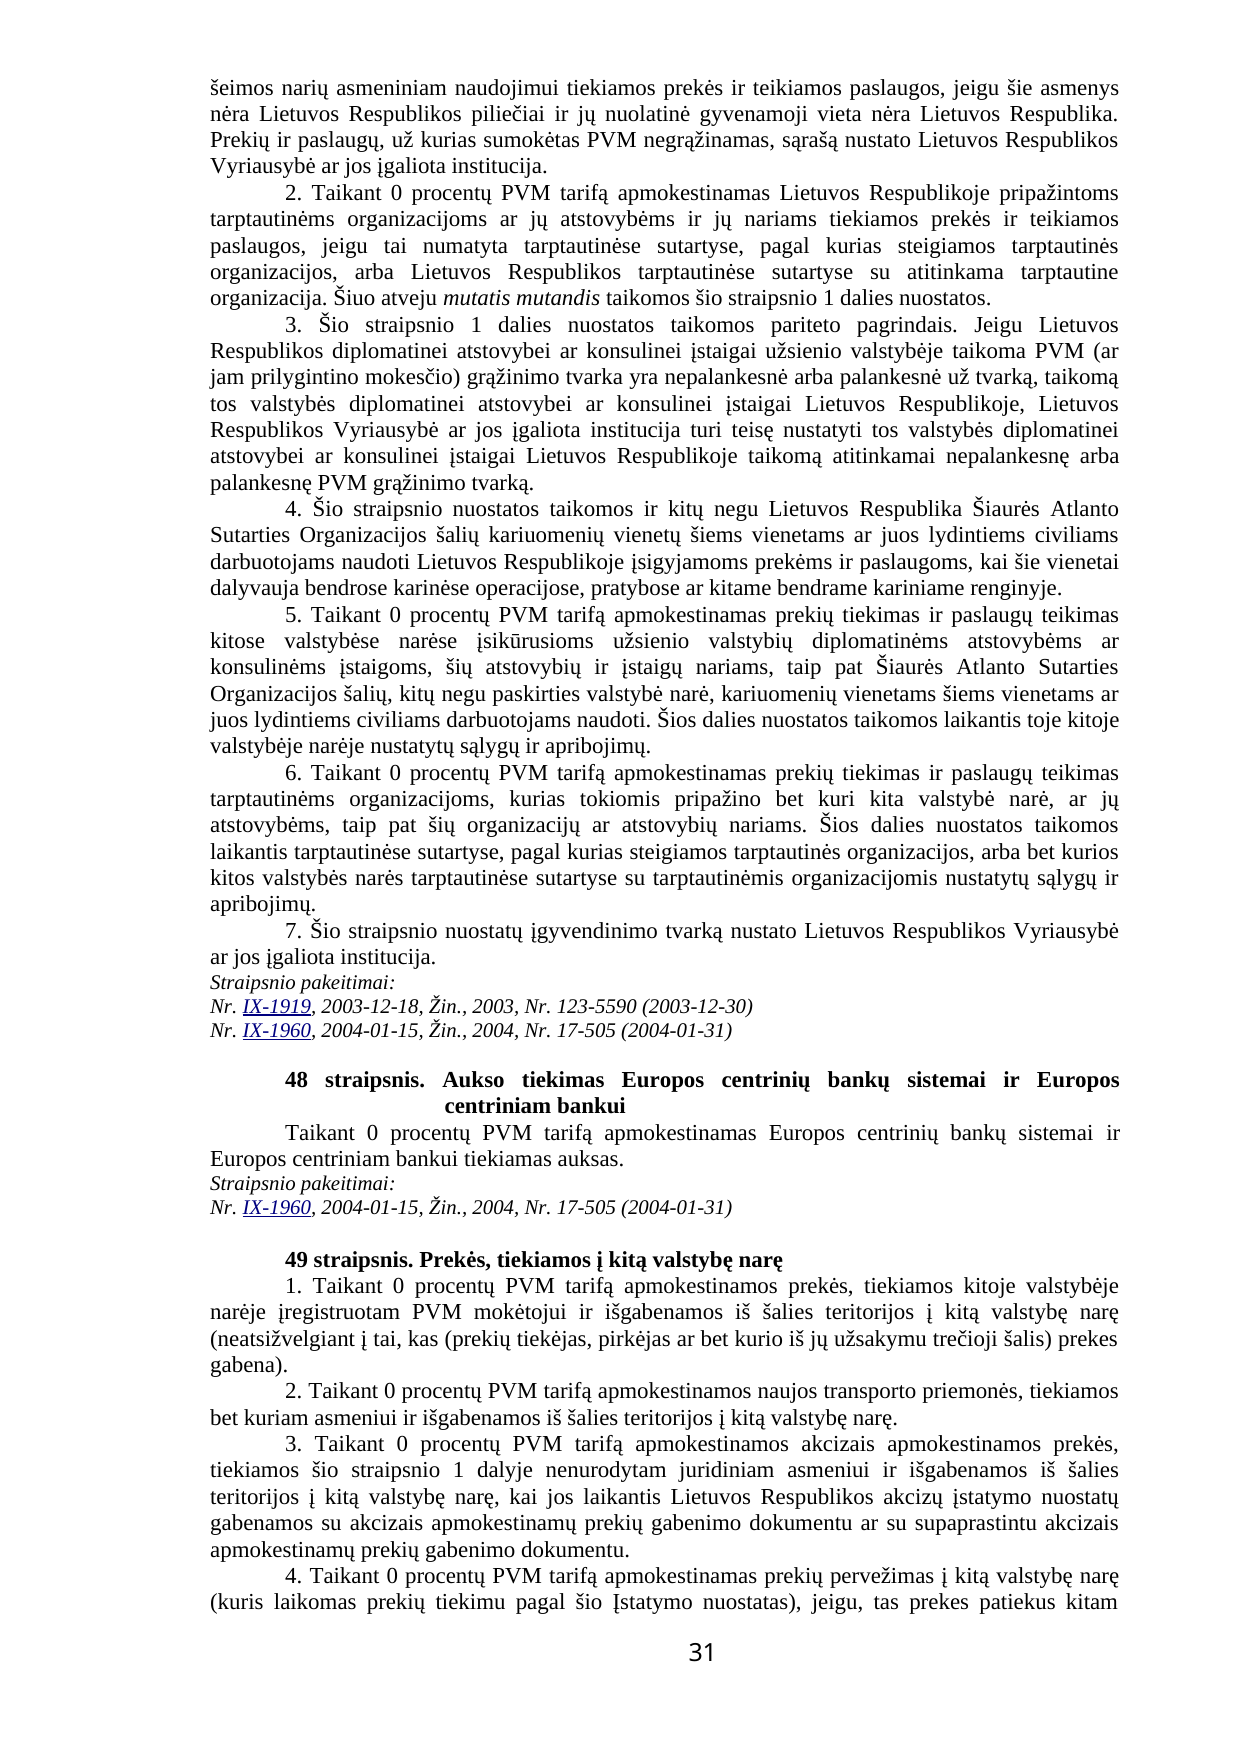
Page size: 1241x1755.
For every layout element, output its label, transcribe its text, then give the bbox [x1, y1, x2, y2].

text Nr. IX-1960, 2004-01-15, Žin., 2004, Nr. 17-505 (2004-01-31) [210, 1195, 1120, 1219]
text šeimos narių asmeniniam naudojimui tiekiamos prekės ir teikiamos paslaugos, jeigu šie asmenys nėra Lietuvos Respublikos piliečiai ir jų nuolatinė gyvenamoji vieta nėra Lietuvos Respublika. Prekių ir paslaugų, už kurias sumokėtas PVM negrąžinamas, sąrašą nustato Lietuvos Respublikos Vyriausybė ar jos įgaliota institucija. [210, 73, 1120, 179]
text Straipsnio pakeitimai: [210, 969, 1120, 994]
text Taikant 0 procentų PVM tarifą apmokestinamas Europos centrinių bankų sistemai ir Europos centriniam bankui tiekiamas auksas. [210, 1118, 1120, 1171]
text 1. Taikant 0 procentų PVM tarifą apmokestinamos prekės, tiekiamos kitoje valstybėje narėje įregistruotam PVM mokėtojui ir išgabenamos iš šalies teritorijos į kitą valstybę narę (neatsižvelgiant į tai, kas (prekių tiekėjas, pirkėjas ar bet kurio iš jų užsakymu trečioji šalis) prekes gabena). [210, 1272, 1120, 1377]
text 48 straipsnis. Aukso tiekimas Europos centrinių bankų sistemai ir Europos centriniam bankui [285, 1066, 1120, 1118]
text 5. Taikant 0 procentų PVM tarifą apmokestinamas prekių tiekimas ir paslaugų teikimas kitose valstybėse narėse įsikūrusioms užsienio valstybių diplomatinėms atstovybėms ar konsulinėms įstaigoms, šių atstovybių ir įstaigų nariams, taip pat Šiaurės Atlanto Sutarties Organizacijos šalių, kitų negu paskirties valstybė narė, kariuomenių vienetams šiems vienetams ar juos lydintiems civiliams darbuotojams naudoti. Šios dalies nuostatos taikomos laikantis toje kitoje valstybėje narėje nustatytų sąlygų ir apribojimų. [210, 601, 1120, 759]
text 2. Taikant 0 procentų PVM tarifą apmokestinamos naujos transporto priemonės, tiekiamos bet kuriam asmeniui ir išgabenamos iš šalies teritorijos į kitą valstybę narę. [210, 1377, 1120, 1430]
text Nr. IX-1919, 2003-12-18, Žin., 2003, Nr. 123-5590 (2003-12-30) [210, 994, 1120, 1018]
text 3. Šio straipsnio 1 dalies nuostatos taikomos pariteto pagrindais. Jeigu Lietuvos Respublikos diplomatinei atstovybei ar konsulinei įstaigai užsienio valstybėje taikoma PVM (ar jam prilygintino mokesčio) grąžinimo tvarka yra nepalankesnė arba palankesnė už tvarką, taikomą tos valstybės diplomatinei atstovybei ar konsulinei įstaigai Lietuvos Respublikoje, Lietuvos Respublikos Vyriausybė ar jos įgaliota institucija turi teisę nustatyti tos valstybės diplomatinei atstovybei ar konsulinei įstaigai Lietuvos Respublikoje taikomą atitinkamai nepalankesnę arba palankesnę PVM grąžinimo tvarką. [210, 311, 1120, 495]
text 6. Taikant 0 procentų PVM tarifą apmokestinamas prekių tiekimas ir paslaugų teikimas tarptautinėms organizacijoms, kurias tokiomis pripažino bet kuri kita valstybė narė, ar jų atstovybėms, taip pat šių organizacijų ar atstovybių nariams. Šios dalies nuostatos taikomos laikantis tarptautinėse sutartyse, pagal kurias steigiamos tarptautinės organizacijos, arba bet kurios kitos valstybės narės tarptautinėse sutartyse su tarptautinėmis organizacijomis nustatytų sąlygų ir apribojimų. [210, 759, 1120, 917]
text Nr. IX-1960, 2004-01-15, Žin., 2004, Nr. 17-505 (2004-01-31) [210, 1018, 1120, 1042]
text 4. Šio straipsnio nuostatos taikomos ir kitų negu Lietuvos Respublika Šiaurės Atlanto Sutarties Organizacijos šalių kariuomenių vienetų šiems vienetams ar juos lydintiems civiliams darbuotojams naudoti Lietuvos Respublikoje įsigyjamoms prekėms ir paslaugoms, kai šie vienetai dalyvauja bendrose karinėse operacijose, pratybose ar kitame bendrame kariniame renginyje. [210, 495, 1120, 601]
text 7. Šio straipsnio nuostatų įgyvendinimo tvarką nustato Lietuvos Respublikos Vyriausybė ar jos įgaliota institucija. [210, 917, 1120, 969]
text Straipsnio pakeitimai: [210, 1171, 1120, 1195]
text 3. Taikant 0 procentų PVM tarifą apmokestinamos akcizais apmokestinamos prekės, tiekiamos šio straipsnio 1 dalyje nenurodytam juridiniam asmeniui ir išgabenamos iš šalies teritorijos į kitą valstybę narę, kai jos laikantis Lietuvos Respublikos akcizų įstatymo nuostatų gabenamos su akcizais apmokestinamų prekių gabenimo dokumentu ar su supaprastintu akcizais apmokestinamų prekių gabenimo dokumentu. [210, 1430, 1120, 1562]
text 2. Taikant 0 procentų PVM tarifą apmokestinamas Lietuvos Respublikoje pripažintoms tarptautinėms organizacijoms ar jų atstovybėms ir jų nariams tiekiamos prekės ir teikiamos paslaugos, jeigu tai numatyta tarptautinėse sutartyse, pagal kurias steigiamos tarptautinės organizacijos, arba Lietuvos Respublikos tarptautinėse sutartyse su atitinkama tarptautine organizacija. Šiuo atveju mutatis mutandis taikomos šio straipsnio 1 dalies nuostatos. [210, 179, 1120, 311]
text 49 straipsnis. Prekės, tiekiamos į kitą valstybę narę [210, 1246, 1120, 1272]
text 4. Taikant 0 procentų PVM tarifą apmokestinamas prekių pervežimas į kitą valstybę narę (kuris laikomas prekių tiekimu pagal šio Įstatymo nuostatas), jeigu, tas prekes patiekus kitam [210, 1562, 1120, 1615]
